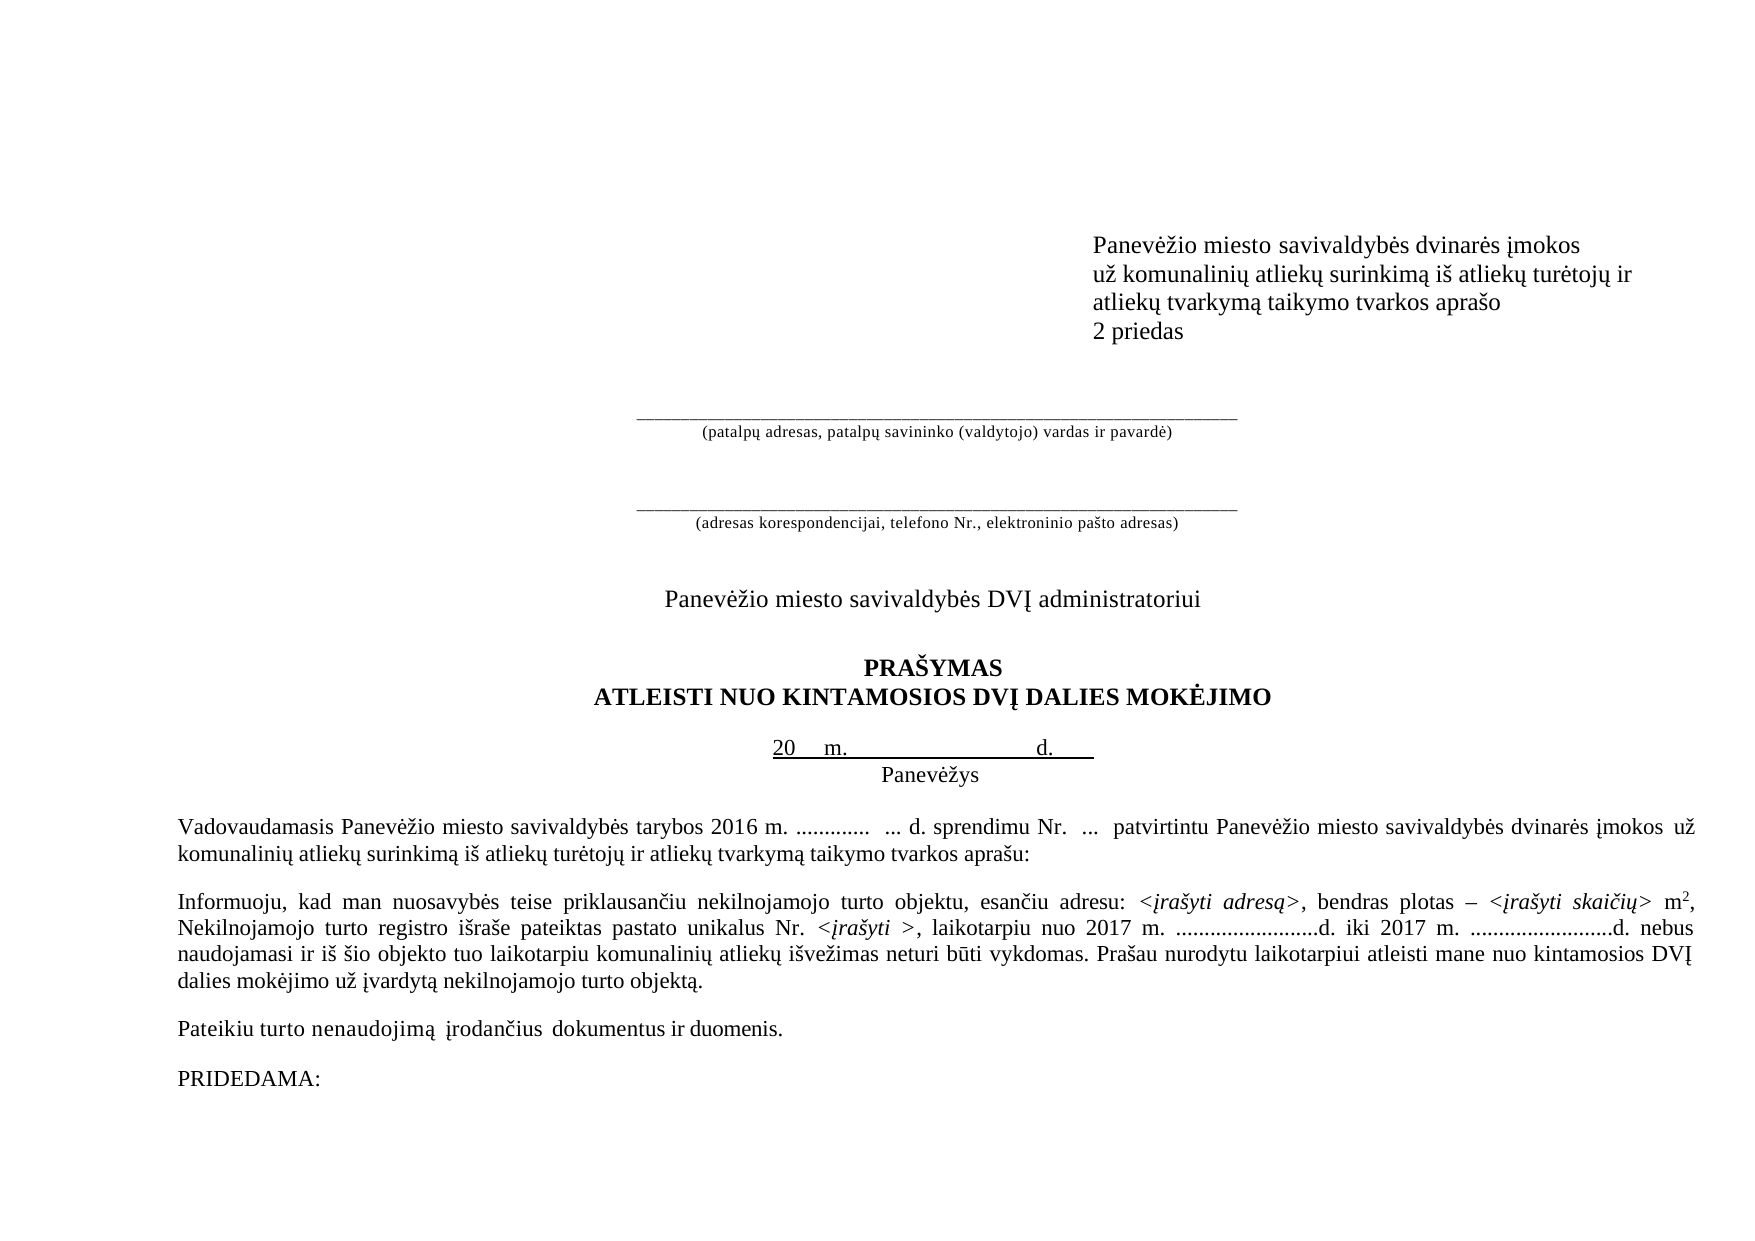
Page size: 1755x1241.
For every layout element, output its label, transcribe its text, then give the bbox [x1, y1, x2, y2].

text Informuoju, kad man nuosavybės teise priklausančiu nekilnojamojo turto objektu, esančiu adresu: <įrašyti adresą>, bendras plotas – <įrašyti skaičių> m2, Nekilnojamojo turto registro išraše pateiktas pastato unikalus Nr. <įrašyti >, laikotarpiu nuo 2017 m. .........................d. iki 2017 m. .........................d. nebus naudojamasi ir iš šio objekto tuo laikotarpiu komunalinių atliekų išvežimas neturi būti vykdomas. Prašau nurodytu laikotarpiui atleisti mane nuo kintamosios DVĮ dalies mokėjimo už įvardytą nekilnojamojo turto objektą. [177, 888, 1695, 993]
text ____________________________________________________________________ [177, 493, 1697, 513]
text 20 m. d. [177, 734, 1689, 761]
text Atleisti nuo kintamosIOS DVĮ dalies mokĖjimo [177, 682, 1689, 710]
text ____________________________________________________________________ [177, 402, 1697, 422]
text PRAŠYMAS [177, 652, 1689, 682]
text atliekų tvarkymą taikymo tvarkos aprašo [1093, 287, 1694, 316]
text Vadovaudamasis Panevėžio miesto savivaldybės tarybos 2016 m. ............. ... d. sprendimu Nr. ... patvirtintu Panevėžio miesto savivaldybės dvinarės įmokos už komunalinių atliekų surinkimą iš atliekų turėtojų ir atliekų tvarkymą taikymo tvarkos aprašu: [177, 811, 1695, 866]
text Panevėžys [177, 761, 1689, 787]
text Panevėžio miesto savivaldybės DVĮ administratoriui [177, 584, 1689, 613]
text Panevėžio miesto savivaldybės dvinarės įmokos [753, 230, 1694, 259]
text (patalpų adresas, patalpų savininko (valdytojo) vardas ir pavardė) [177, 422, 1697, 441]
text 2 priedas [753, 316, 1694, 345]
text PRIDEDAMA: [177, 1065, 1689, 1092]
text Pateikiu turto nenaudojimą įrodančius dokumentus ir duomenis. [177, 1015, 1695, 1041]
text už komunalinių atliekų surinkimą iš atliekų turėtojų ir [1093, 259, 1694, 287]
text (adresas korespondencijai, telefono Nr., elektroninio pašto adresas) [177, 513, 1697, 532]
